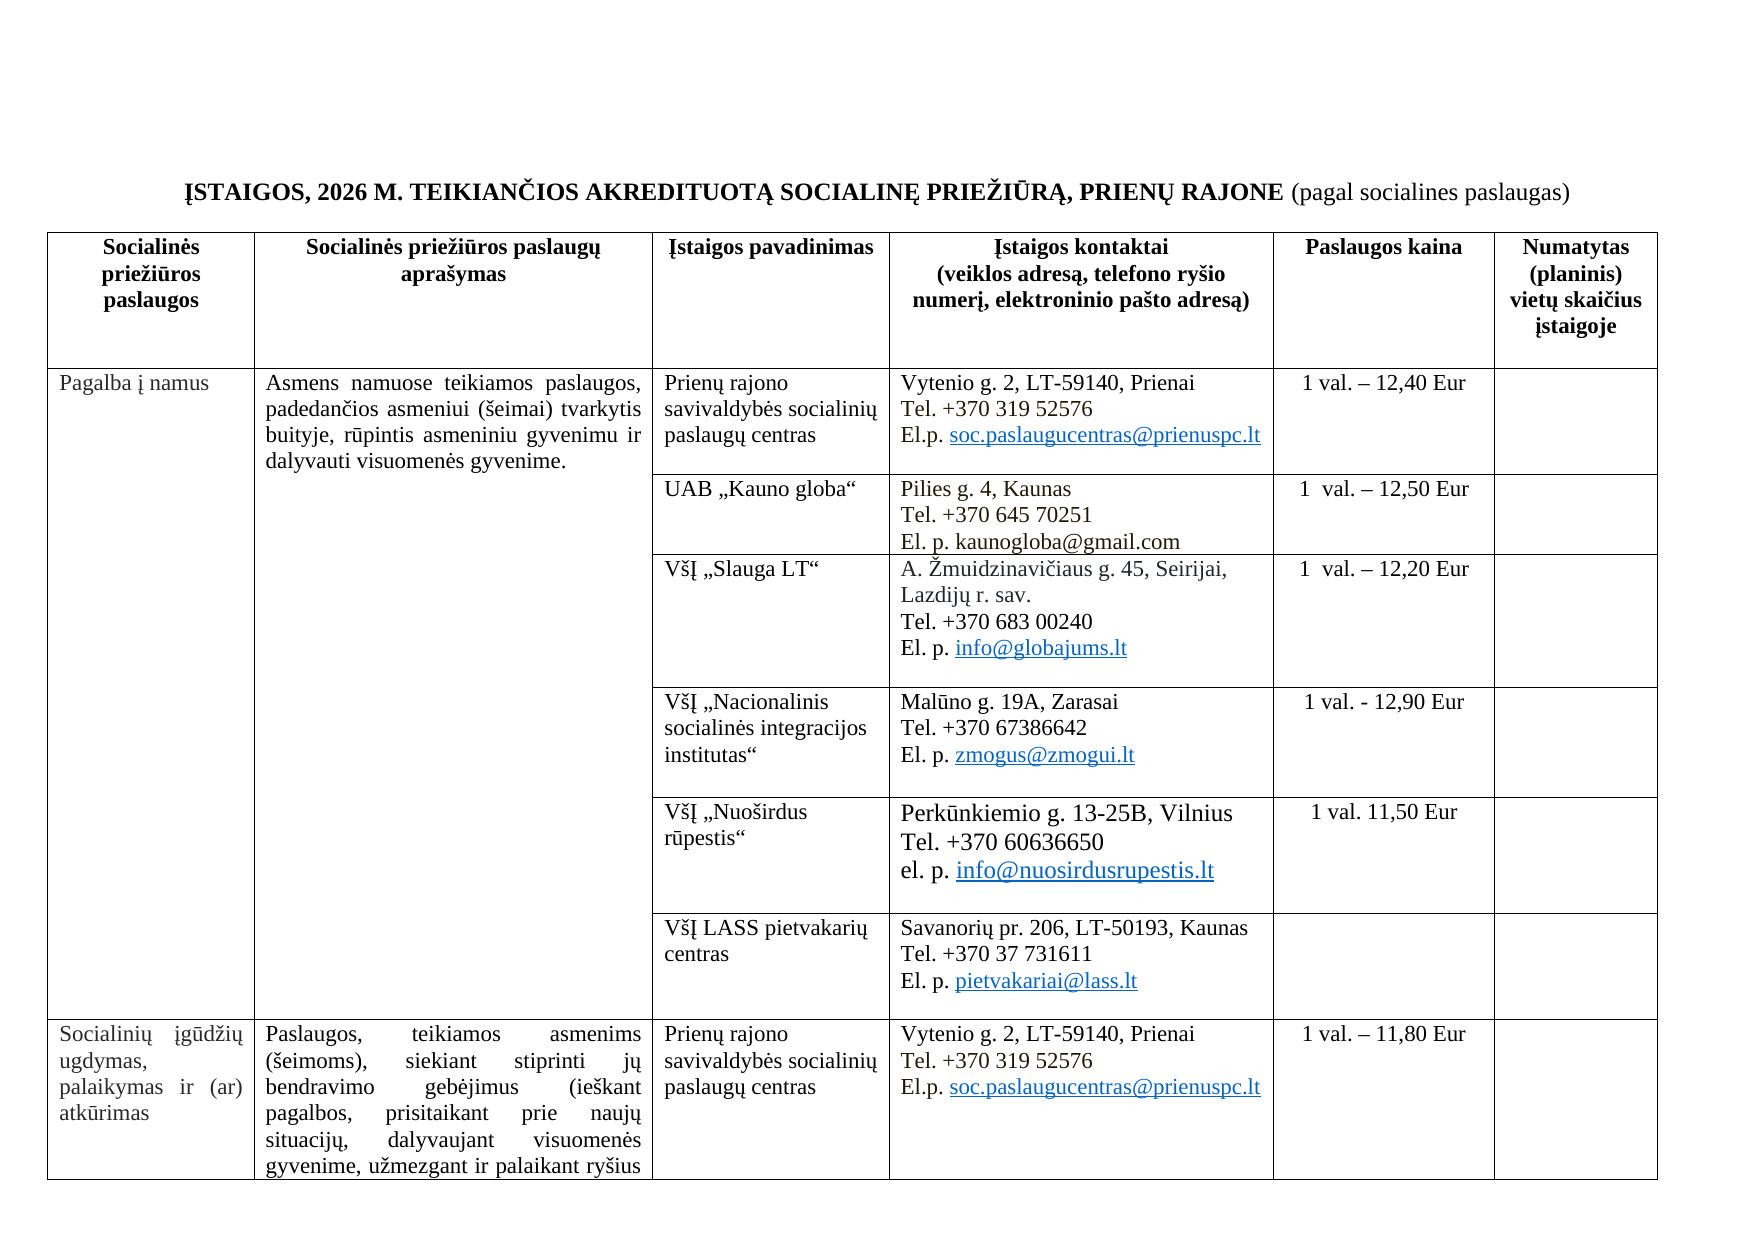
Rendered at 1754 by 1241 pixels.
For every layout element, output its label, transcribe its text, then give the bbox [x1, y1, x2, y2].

table_cell Prienų rajono savivaldybės socialinių paslaugų centras [653, 1020, 889, 1178]
table_cell [1495, 798, 1657, 913]
table_cell [1495, 555, 1657, 687]
table_cell 1 val. - 12,90 Eur [1274, 688, 1494, 797]
table_cell VšĮ „Slauga LT“ [653, 555, 889, 687]
table_header Paslaugos kaina [1274, 233, 1494, 367]
table_cell Perkūnkiemio g. 13-25B, Vilnius Tel. +370 60636650 el. p. info@nuosirdusrupestis.lt [890, 798, 1273, 913]
table_cell A. Žmuidzinavičiaus g. 45, Seirijai, Lazdijų r. sav. Tel. +370 683 00240 El. p. info@globajums.lt [890, 555, 1273, 687]
table_cell [1495, 1020, 1657, 1178]
table_cell [1495, 688, 1657, 797]
table_header Įstaigos kontaktai (veiklos adresą, telefono ryšio numerį, elektroninio pašto adresą) [890, 233, 1273, 367]
table_cell 1 val. – 12,40 Eur [1274, 369, 1494, 474]
table_cell Vytenio g. 2, LT-59140, Prienai Tel. +370 319 52576 El.p. soc.paslaugucentras@prienuspc.lt [890, 1020, 1273, 1178]
table_cell 1 val. – 12,50 Eur [1274, 475, 1494, 554]
table_cell 1 val. – 12,20 Eur [1274, 555, 1494, 687]
table_header Socialinės priežiūros paslaugos [48, 233, 254, 367]
table_cell Malūno g. 19A, Zarasai Tel. +370 67386642 El. p. zmogus@zmogui.lt [890, 688, 1273, 797]
table_cell VšĮ „Nacionalinis socialinės integracijos institutas“ [653, 688, 889, 797]
table_cell Prienų rajono savivaldybės socialinių paslaugų centras [653, 369, 889, 474]
table_cell Paslaugos, teikiamos asmenims (šeimoms), siekiant stiprinti jų bendravimo gebėjimus (ieškant pagalbos, prisitaikant prie naujų situacijų, dalyvaujant visuomenės gyvenime, užmezgant ir palaikant ryšius [255, 1020, 652, 1178]
table_cell VšĮ „Nuoširdus rūpestis“ [653, 798, 889, 913]
table_header Socialinės priežiūros paslaugų aprašymas [255, 233, 652, 367]
table_cell Socialinių įgūdžių ugdymas, palaikymas ir (ar) atkūrimas [48, 1020, 254, 1178]
table_cell Pagalba į namus [48, 369, 254, 1019]
table_cell Pilies g. 4, Kaunas Tel. +370 645 70251 El. p. kaunogloba@gmail.com [890, 475, 1273, 554]
table_cell 1 val. – 11,80 Eur [1274, 1020, 1494, 1178]
table_header Įstaigos pavadinimas [653, 233, 889, 367]
table_header Numatytas (planinis) vietų skaičius įstaigoje [1495, 233, 1657, 367]
table_cell Savanorių pr. 206, LT-50193, Kaunas Tel. +370 37 731611 El. p. pietvakariai@lass.lt [890, 914, 1273, 1019]
table_cell 1 val. 11,50 Eur [1274, 798, 1494, 913]
table_cell [1274, 914, 1494, 1019]
table_cell VšĮ LASS pietvakarių centras [653, 914, 889, 1019]
table_cell Asmens namuose teikiamos paslaugos, padedančios asmeniui (šeimai) tvarkytis buityje, rūpintis asmeniniu gyvenimu ir dalyvauti visuomenės gyvenime. [255, 369, 652, 1019]
table_cell [1495, 369, 1657, 474]
table_cell [1495, 475, 1657, 554]
table_cell [1495, 914, 1657, 1019]
table_cell Vytenio g. 2, LT-59140, Prienai Tel. +370 319 52576 El.p. soc.paslaugucentras@prienuspc.lt [890, 369, 1273, 474]
text ĮSTAIGOS, 2026 M. TEIKIANČIOS AKREDITUOTĄ SOCIALINĘ PRIEŽIŪRĄ, PRIENŲ RAJONE (pagal socialines paslaugas) [59, 177, 1695, 206]
table_cell UAB „Kauno globa“ [653, 475, 889, 554]
